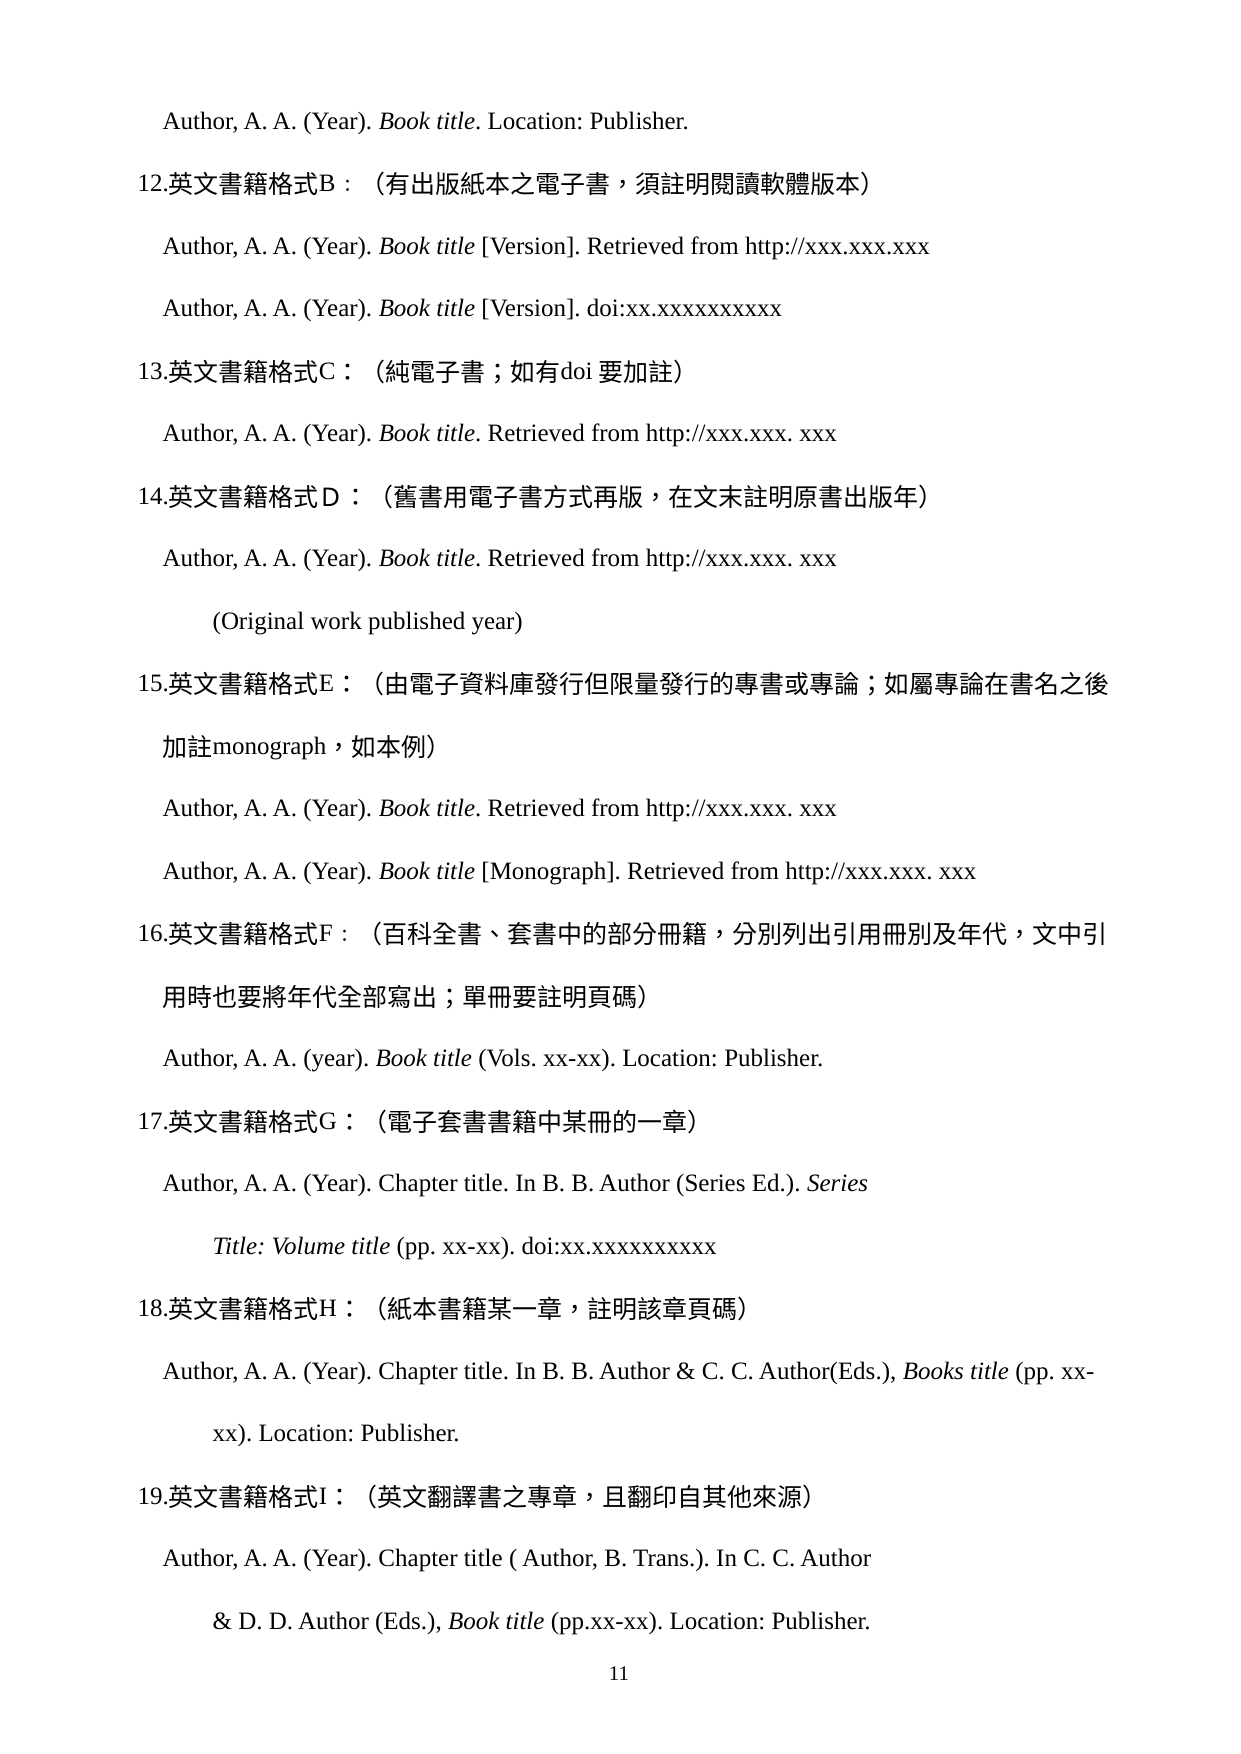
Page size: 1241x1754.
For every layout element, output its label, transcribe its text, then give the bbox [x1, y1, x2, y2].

text 19.英文書籍格式I：（英文翻譯書之專章，且翻印自其他來源） [112, 1453, 1125, 1516]
text Author, A. A. (Year). Chapter title ( Author, B. Trans.). In C. C. Author [112, 1516, 1125, 1578]
text Author, A. A. (Year). Chapter title. In B. B. Author & C. C. Author(Eds.), Books title (pp. xx-xx). Location: Publisher. [162, 1328, 1125, 1453]
text 18.英文書籍格式H：（紙本書籍某一章，註明該章頁碼） [112, 1266, 1125, 1328]
text Author, A. A. (Year). Chapter title. In B. B. Author (Series Ed.). Series [112, 1141, 1125, 1203]
text Title: Volume title (pp. xx-xx). doi:xx.xxxxxxxxxx [112, 1203, 1125, 1266]
text Author, A. A. (Year). Book title. Retrieved from http://xxx.xxx. xxx [112, 391, 1125, 453]
text & D. D. Author (Eds.), Book title (pp.xx-xx). Location: Publisher. [112, 1578, 1125, 1641]
text Author, A. A. (year). Book title (Vols. xx-xx). Location: Publisher. [112, 1016, 1125, 1078]
text (Original work published year) [112, 578, 1125, 641]
text 12.英文書籍格式B﹕（有出版紙本之電子書，須註明閱讀軟體版本） [112, 141, 1125, 203]
text 16.英文書籍格式F﹕（百科全書、套書中的部分冊籍，分別列出引用冊別及年代，文中引用時也要將年代全部寫出；單冊要註明頁碼） [137, 891, 1125, 1016]
text 17.英文書籍格式G：（電子套書書籍中某冊的一章） [112, 1078, 1125, 1141]
text Author, A. A. (Year). Book title [Monograph]. Retrieved from http://xxx.xxx. xxx [112, 828, 1125, 891]
text Author, A. A. (Year). Book title. Retrieved from http://xxx.xxx. xxx [112, 766, 1125, 828]
text Author, A. A. (Year). Book title. Location: Publisher. [112, 78, 1125, 141]
text 15.英文書籍格式E：（由電子資料庫發行但限量發行的專書或專論；如屬專論在書名之後加註monograph，如本例） [137, 641, 1125, 766]
text Author, A. A. (Year). Book title [Version]. doi:xx.xxxxxxxxxx [112, 266, 1125, 328]
text Author, A. A. (Year). Book title. Retrieved from http://xxx.xxx. xxx [112, 516, 1125, 578]
text 13.英文書籍格式C：（純電子書；如有doi 要加註） [112, 328, 1125, 391]
text 14.英文書籍格式Ｄ：（舊書用電子書方式再版，在文末註明原書出版年） [112, 453, 1125, 516]
text Author, A. A. (Year). Book title [Version]. Retrieved from http://xxx.xxx.xxx [112, 203, 1125, 266]
